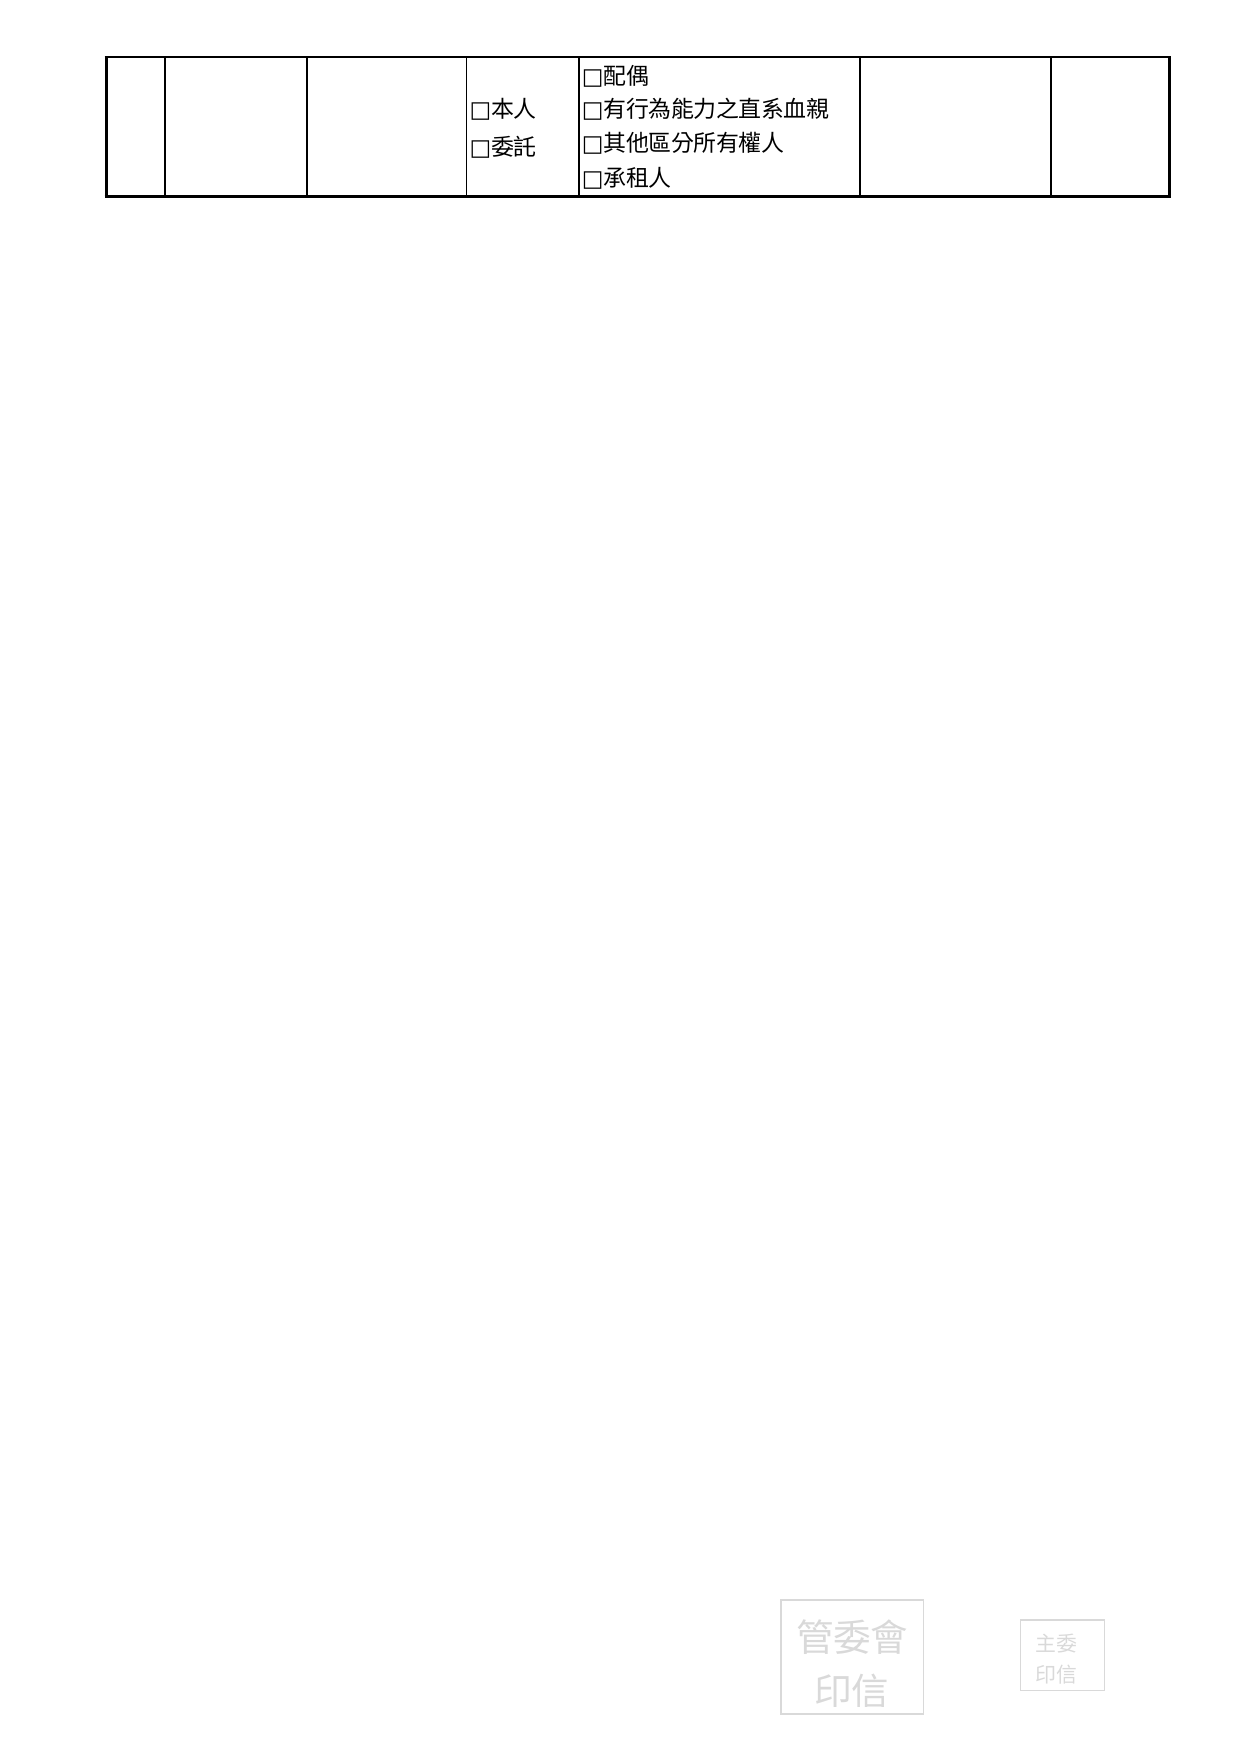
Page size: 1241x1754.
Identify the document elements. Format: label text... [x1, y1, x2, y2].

table_cell [108, 58, 164, 195]
table_cell [166, 58, 306, 195]
table_cell [308, 58, 466, 195]
table_cell [1052, 58, 1168, 195]
table_cell [861, 58, 1050, 195]
table_cell □配偶 □有行為能力之直系血親 □其他區分所有權人 □承租人 [580, 58, 859, 195]
table_cell □本人 □委託 [467, 58, 578, 195]
